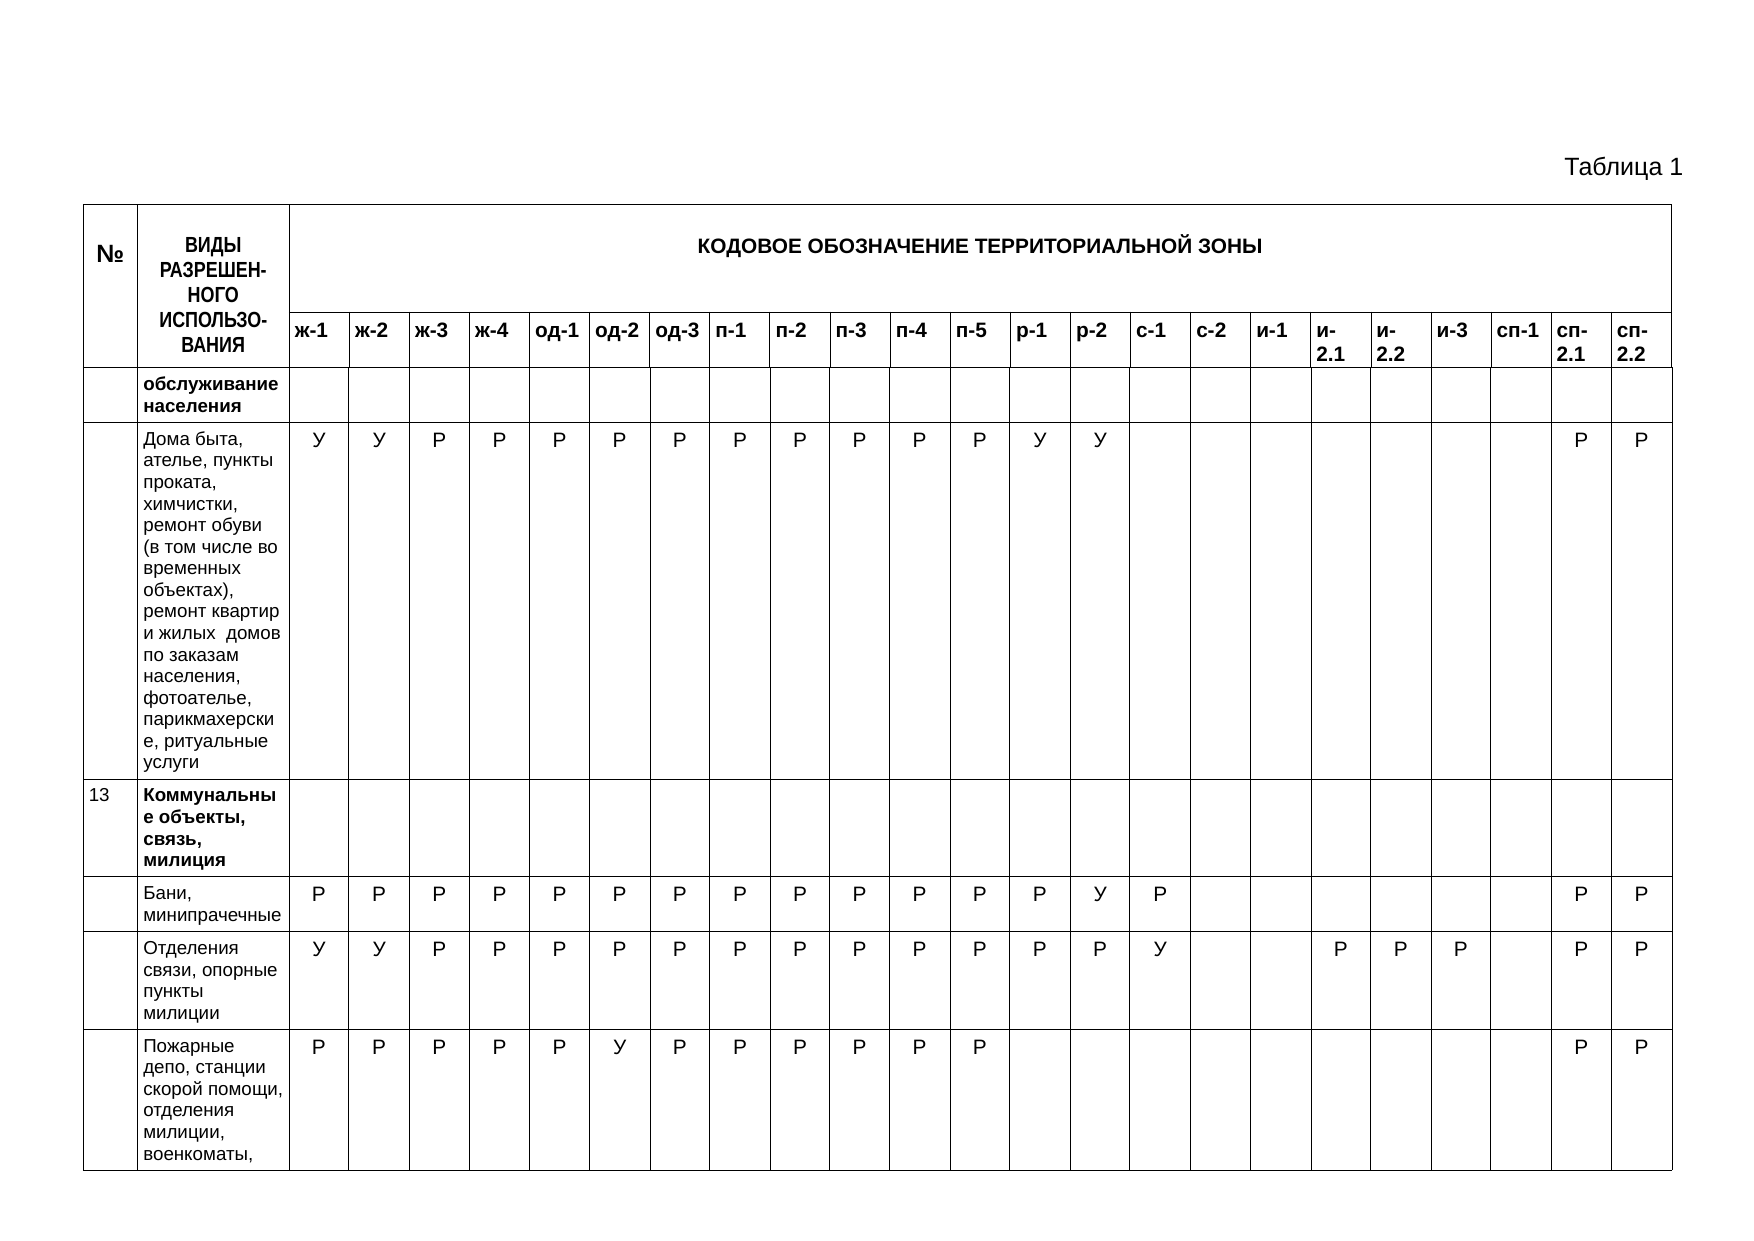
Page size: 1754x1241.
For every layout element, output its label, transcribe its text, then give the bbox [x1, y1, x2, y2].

table_cell Р [1612, 1030, 1672, 1170]
table_cell У [290, 932, 348, 1029]
table_cell [1130, 423, 1190, 778]
table_cell Р [890, 423, 950, 778]
table_cell Р [590, 423, 650, 778]
table_cell Р [470, 932, 529, 1029]
table_cell Р [1552, 932, 1611, 1029]
table_cell [1071, 368, 1129, 422]
table_cell [590, 368, 650, 422]
table_cell [890, 368, 950, 422]
table_cell Р [410, 877, 469, 931]
table_cell Р [710, 877, 770, 931]
table_cell Р [470, 1030, 529, 1170]
table_cell [290, 780, 348, 876]
table_cell [84, 932, 137, 1029]
table_cell [410, 780, 469, 876]
table_cell Р [530, 423, 589, 778]
table_cell [349, 780, 409, 876]
table_cell [1191, 877, 1250, 931]
table_cell [1371, 1030, 1431, 1170]
table_cell Р [1010, 932, 1070, 1029]
table_cell [830, 368, 889, 422]
table_cell [1371, 368, 1431, 422]
table_cell [590, 780, 650, 876]
table_cell Р [1612, 932, 1672, 1029]
table_cell [530, 368, 589, 422]
table_cell [1071, 780, 1129, 876]
table_cell Р [470, 423, 529, 778]
table_cell [1251, 1030, 1311, 1170]
table_cell Р [890, 932, 950, 1029]
table_cell [1251, 423, 1311, 778]
table_cell Р [1371, 932, 1431, 1029]
table_cell [1251, 877, 1311, 931]
table_cell У [1130, 932, 1190, 1029]
table_cell У [349, 932, 409, 1029]
table_cell [290, 368, 348, 422]
table_cell [1491, 1030, 1551, 1170]
table_cell [1552, 368, 1611, 422]
table_cell [1251, 368, 1311, 422]
table_cell [1130, 368, 1190, 422]
table_cell [890, 780, 950, 876]
table_cell [830, 780, 889, 876]
table_cell Р [710, 1030, 770, 1170]
table_cell Коммунальные объекты, связь, милиция [138, 780, 289, 876]
table_cell Р [890, 1030, 950, 1170]
table_cell [771, 780, 829, 876]
table_cell [1010, 1030, 1070, 1170]
table_cell [1130, 780, 1190, 876]
table_cell Р [349, 1030, 409, 1170]
table_cell Р [290, 877, 348, 931]
table_cell [1191, 780, 1250, 876]
table_cell [1312, 1030, 1370, 1170]
table_cell У [1071, 423, 1129, 778]
table_cell [1612, 780, 1672, 876]
table_cell [1071, 1030, 1129, 1170]
table_cell Р [710, 423, 770, 778]
table_cell Р [951, 1030, 1009, 1170]
table_cell Р [1312, 932, 1370, 1029]
table_cell [530, 780, 589, 876]
table_cell Р [651, 1030, 709, 1170]
table_cell [84, 368, 137, 422]
table_cell [349, 368, 409, 422]
table_cell Р [651, 423, 709, 778]
table_cell [1251, 932, 1311, 1029]
table_cell Р [651, 877, 709, 931]
table_cell [1491, 423, 1551, 778]
table_cell [710, 368, 770, 422]
table_cell Р [771, 932, 829, 1029]
table_cell [410, 368, 469, 422]
table_cell Пожарные депо, станции скорой помощи, отделения милиции, военкоматы, [138, 1030, 289, 1170]
table_cell Р [830, 1030, 889, 1170]
table_cell [1491, 780, 1551, 876]
table_cell Р [349, 877, 409, 931]
table_cell Дома быта, ателье, пункты проката, химчистки, ремонт обуви (в том числе во временных объектах), ремонт квартир и жилых домов по заказам населения, фотоателье, парикмахерские, ритуальные услуги [138, 423, 289, 778]
table_cell Р [1612, 877, 1672, 931]
table_cell [1312, 877, 1370, 931]
table_cell Р [951, 932, 1009, 1029]
table_cell [84, 877, 137, 931]
table_cell Р [290, 1030, 348, 1170]
table_cell Р [771, 877, 829, 931]
table_cell [1491, 877, 1551, 931]
table_cell [951, 368, 1009, 422]
table_cell Р [830, 877, 889, 931]
table_cell [1612, 368, 1672, 422]
table_cell Р [830, 423, 889, 778]
table_cell [1432, 423, 1490, 778]
table_cell [1312, 780, 1370, 876]
table_cell Р [470, 877, 529, 931]
table_cell [1432, 1030, 1490, 1170]
table_cell [1491, 932, 1551, 1029]
table_cell У [290, 423, 348, 778]
table_cell Р [830, 932, 889, 1029]
table_cell [1432, 368, 1490, 422]
table_cell [1312, 368, 1370, 422]
table_cell Р [771, 1030, 829, 1170]
table_cell [84, 1030, 137, 1170]
table_cell Р [590, 877, 650, 931]
table_cell У [349, 423, 409, 778]
table_cell [1191, 423, 1250, 778]
table_cell [771, 368, 829, 422]
table_cell [1191, 1030, 1250, 1170]
table_cell [470, 368, 529, 422]
table_cell Бани, минипрачечные [138, 877, 289, 931]
table_cell Р [1071, 932, 1129, 1029]
table_cell [1552, 780, 1611, 876]
table_cell У [1010, 423, 1070, 778]
table_cell Р [410, 423, 469, 778]
table_cell [1010, 780, 1070, 876]
table_cell 13 [84, 780, 137, 876]
table_cell Р [1552, 877, 1611, 931]
table_cell Р [410, 932, 469, 1029]
table_cell Р [1432, 932, 1490, 1029]
table_cell У [590, 1030, 650, 1170]
table_cell Р [890, 877, 950, 931]
table_cell Р [951, 877, 1009, 931]
table_cell [1432, 780, 1490, 876]
table_cell [470, 780, 529, 876]
table_cell [710, 780, 770, 876]
table_cell Р [530, 877, 589, 931]
table_cell Р [1010, 877, 1070, 931]
table_cell [951, 780, 1009, 876]
table_cell У [1071, 877, 1129, 931]
table_cell Р [410, 1030, 469, 1170]
table_cell Р [951, 423, 1009, 778]
table_cell Р [1130, 877, 1190, 931]
table_cell [84, 423, 137, 778]
table_cell Р [530, 1030, 589, 1170]
table_cell Р [710, 932, 770, 1029]
table_cell [1191, 368, 1250, 422]
table_cell [1010, 368, 1070, 422]
table_cell [1491, 368, 1551, 422]
table_cell Р [651, 932, 709, 1029]
table_cell Р [1552, 1030, 1611, 1170]
table_cell [1191, 932, 1250, 1029]
table_cell Р [771, 423, 829, 778]
table_cell [1371, 423, 1431, 778]
table_cell Р [530, 932, 589, 1029]
table_cell Р [1552, 423, 1611, 778]
table_cell [1432, 877, 1490, 931]
table_cell Р [1612, 423, 1672, 778]
table_cell [1251, 780, 1311, 876]
table_cell [651, 368, 709, 422]
table_cell [1371, 877, 1431, 931]
table_cell обслуживание населения [138, 368, 289, 422]
table_cell Р [590, 932, 650, 1029]
table_cell [1371, 780, 1431, 876]
table_cell Отделения связи, опорные пункты милиции [138, 932, 289, 1029]
table_cell [1312, 423, 1370, 778]
table_cell [1130, 1030, 1190, 1170]
table_cell [651, 780, 709, 876]
